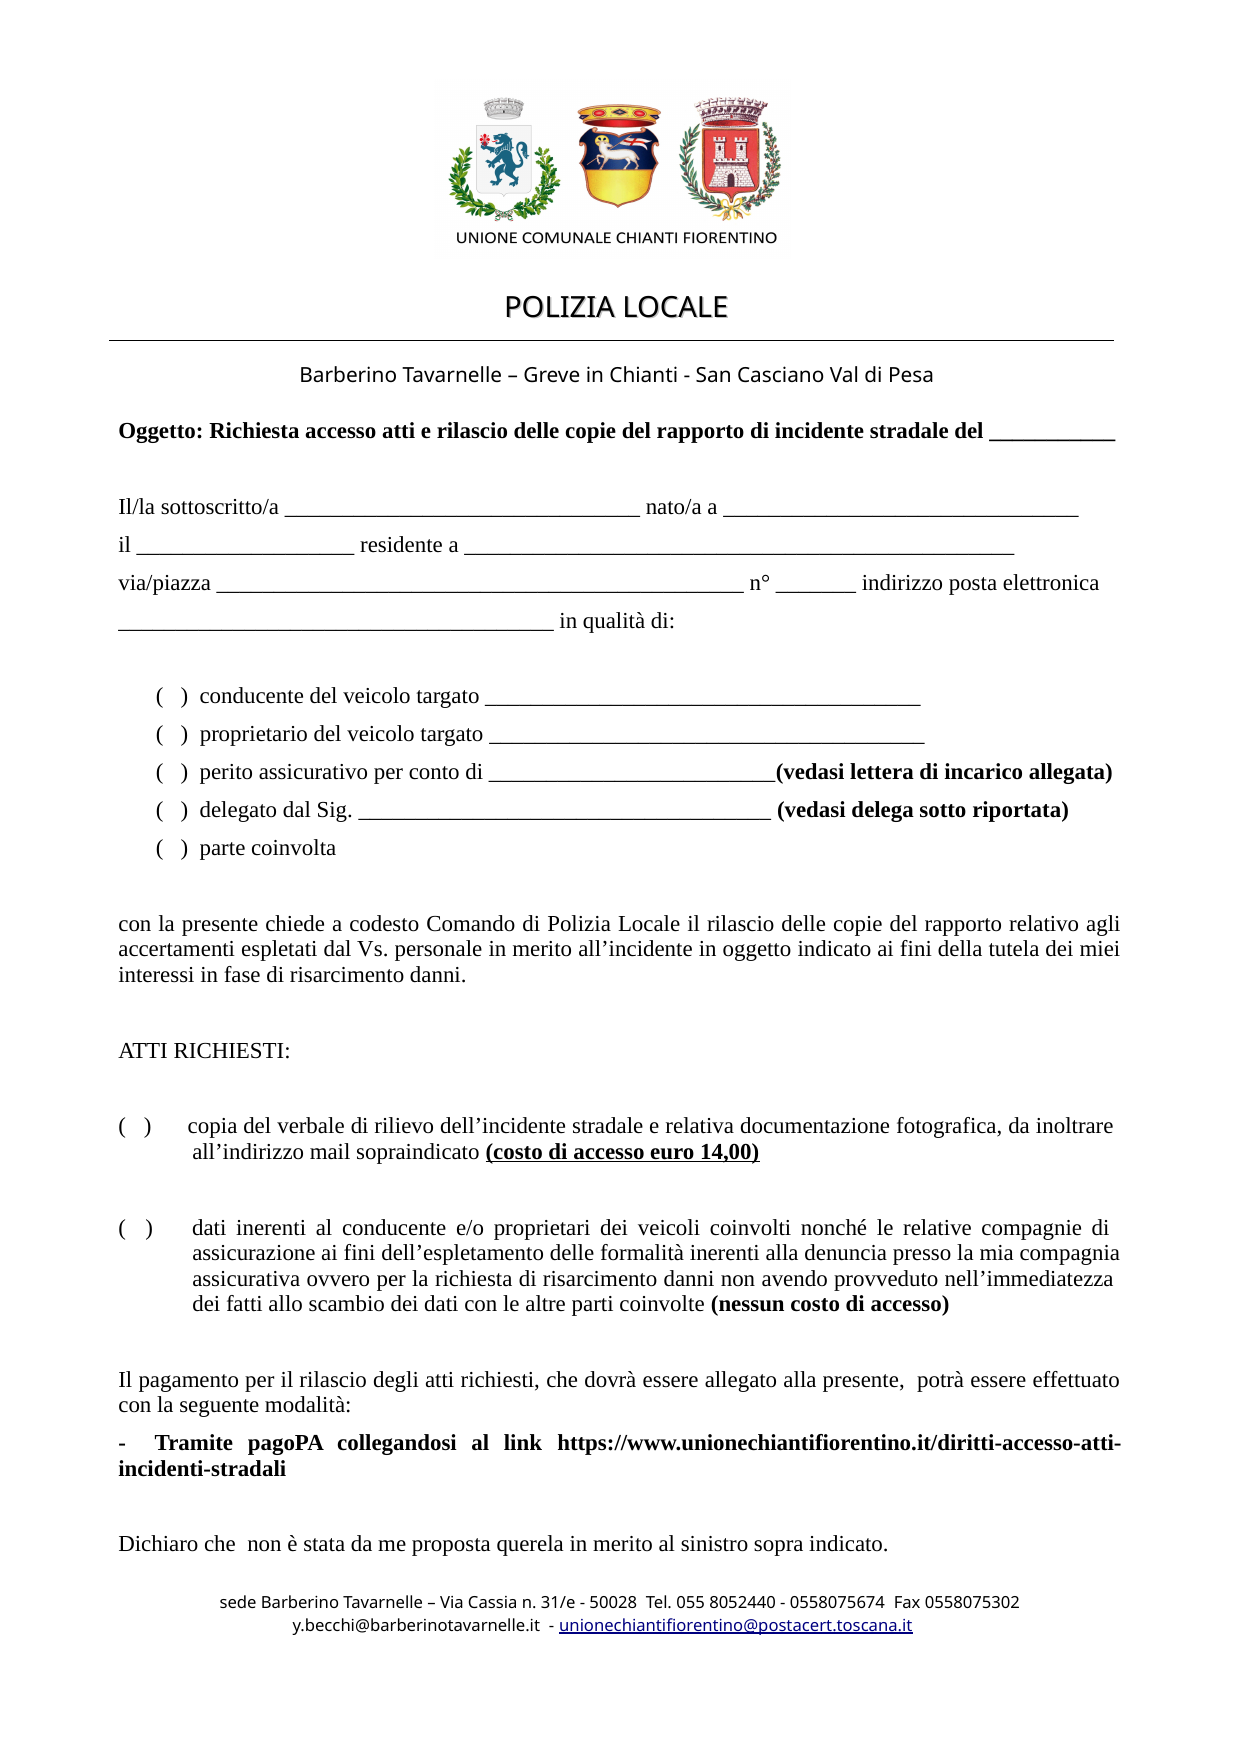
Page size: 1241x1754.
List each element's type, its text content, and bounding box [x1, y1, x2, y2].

text il ___________________ residente a ________________________________________________ [118, 532, 1122, 557]
text ( ) perito assicurativo per conto di _________________________(vedasi lettera di incarico allegata) [156, 759, 1122, 785]
text Dichiaro che non è stata da me proposta querela in merito al sinistro sopra indicato. [118, 1531, 1122, 1557]
text con la presente chiede a codesto Comando di Polizia Locale il rilascio delle copie del rapporto relativo agli accertamenti espletati dal Vs. personale in merito all’incidente in oggetto indicato ai fini della tutela dei miei interessi in fase di risarcimento danni. [118, 911, 1122, 987]
text Oggetto: Richiesta accesso atti e rilascio delle copie del rapporto di incidente stradale del ___________ [118, 418, 1122, 443]
text ______________________________________ in qualità di: [118, 608, 1122, 633]
text ( ) copia del verbale di rilievo dell’incidente stradale e relativa documentazione fotografica, da inoltrare all’indirizzo mail sopraindicato (costo di accesso euro 14,00) [118, 1113, 1122, 1164]
text ( ) conducente del veicolo targato ______________________________________ [156, 683, 1122, 709]
picture [433, 79, 791, 259]
text ( ) dati inerenti al conducente e/o proprietari dei veicoli coinvolti nonché le relative compagnie di assicurazione ai fini dell’espletamento delle formalità inerenti alla denuncia presso la mia compagnia assicurativa ovvero per la richiesta di risarcimento danni non avendo provveduto nell’immediatezza dei fatti allo scambio dei dati con le altre parti coinvolte (nessun costo di accesso) [118, 1215, 1122, 1316]
text Il pagamento per il rilascio degli atti richiesti, che dovrà essere allegato alla presente, potrà essere effettuato con la seguente modalità: [118, 1367, 1122, 1418]
text via/piazza ______________________________________________ n° _______ indirizzo posta elettronica [118, 570, 1122, 595]
text Il/la sottoscritto/a _______________________________ nato/a a _______________________________ [118, 494, 1122, 519]
text ( ) parte coinvolta [156, 835, 1122, 861]
text ( ) delegato dal Sig. ____________________________________ (vedasi delega sotto riportata) [156, 797, 1122, 823]
text ATTI RICHIESTI: [118, 1038, 1122, 1063]
text - Tramite pagoPA collegandosi al link https://www.unionechiantifiorentino.it/diritti-accesso-atti-incidenti-stradali [118, 1430, 1122, 1481]
text ( ) proprietario del veicolo targato ______________________________________ [156, 721, 1122, 747]
